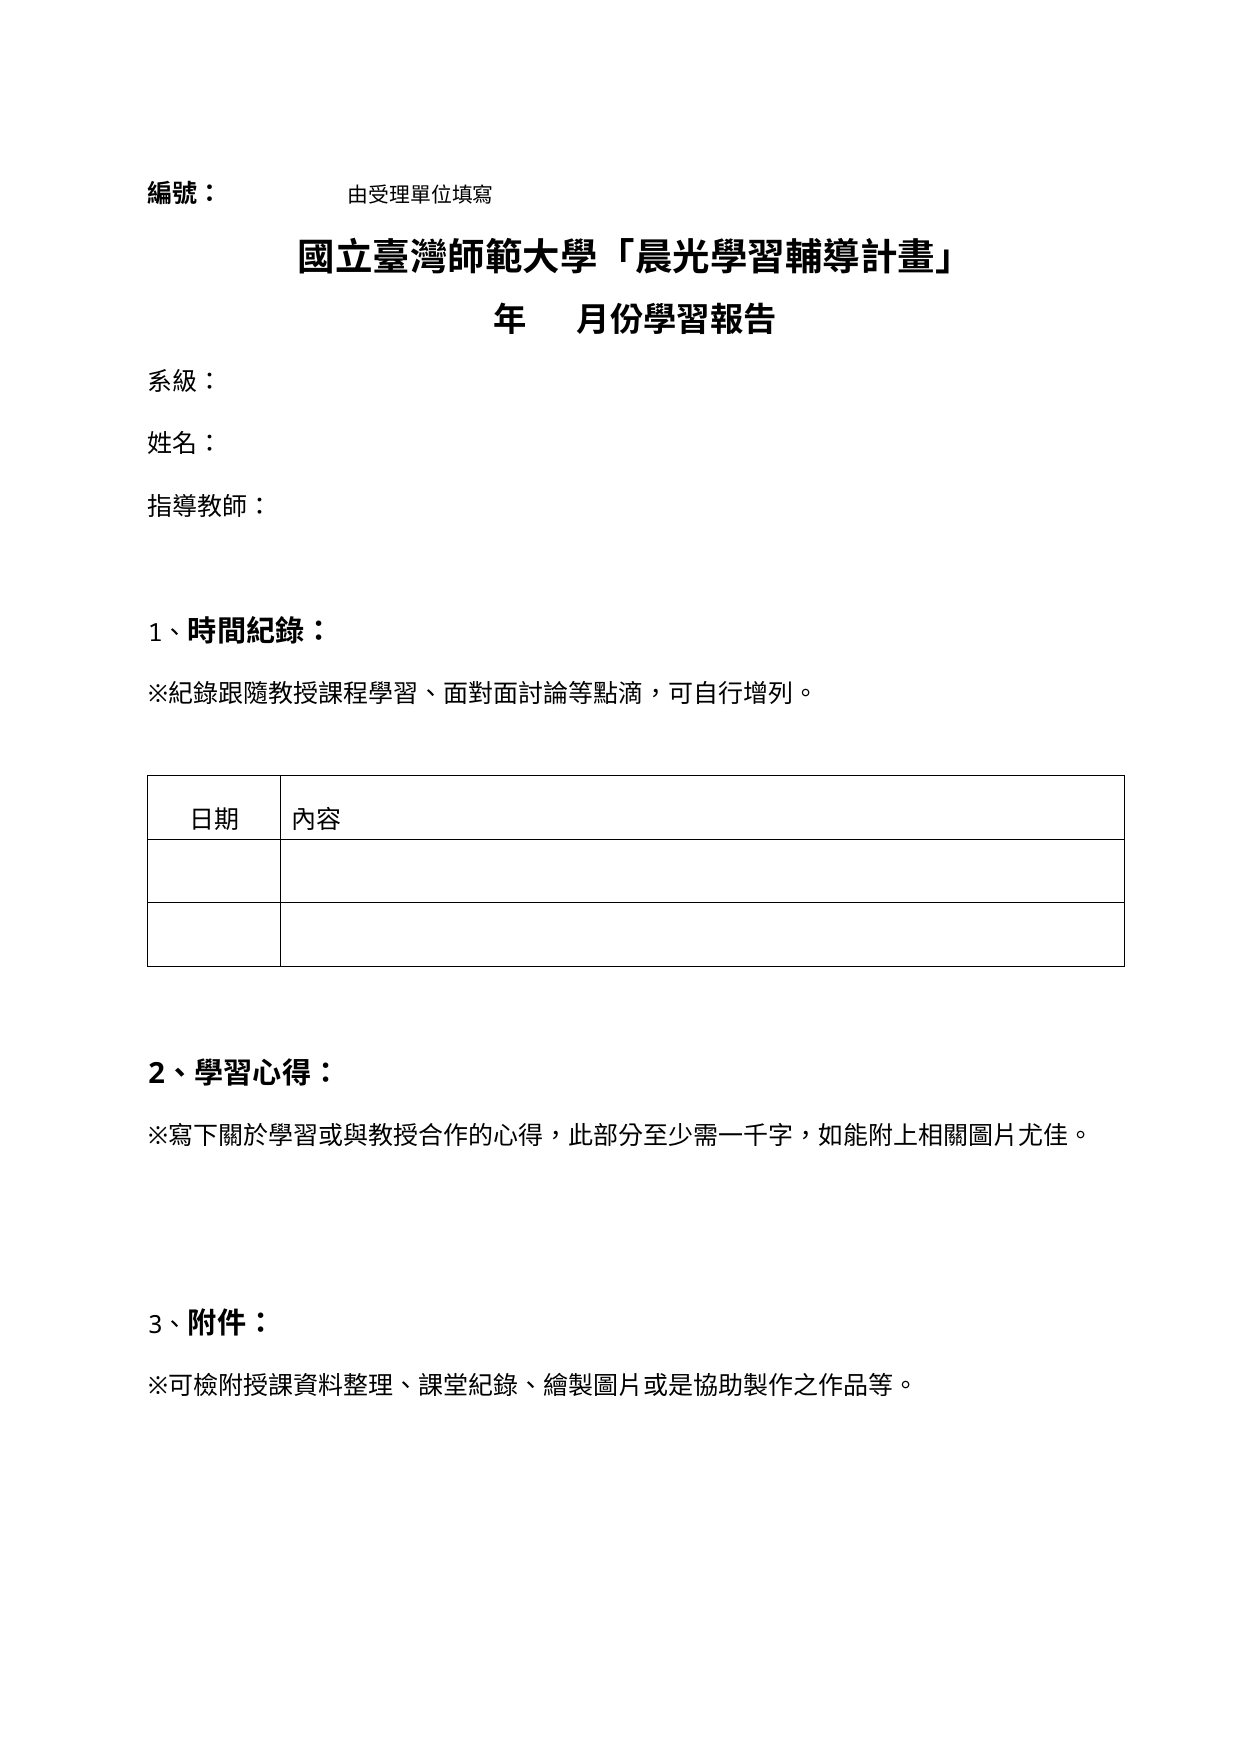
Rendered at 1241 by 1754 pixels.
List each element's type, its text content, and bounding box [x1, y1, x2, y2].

text 國立臺灣師範大學「晨光學習輔導計畫」 [148, 212, 1122, 275]
text ※寫下關於學習或與教授合作的心得，此部分至少需一千字，如能附上相關圖片尤佳。 [148, 1092, 1122, 1154]
list 時間紀錄： [148, 587, 1122, 650]
list 學習心得： [148, 1029, 1122, 1092]
table_cell [148, 903, 280, 966]
table_cell [281, 840, 1124, 902]
table_cell [281, 903, 1124, 966]
text 系級： [148, 337, 1122, 400]
table_cell [148, 840, 280, 902]
table_header 內容 [281, 776, 1124, 838]
text 姓名： [148, 400, 1122, 462]
text ※可檢附授課資料整理、課堂紀錄、繪製圖片或是協助製作之作品等。 [148, 1342, 1122, 1404]
text 指導教師： [148, 462, 1122, 525]
table_header 日期 [148, 776, 280, 838]
text 編號： 由受理單位填寫 [148, 150, 1122, 212]
list 附件： [148, 1279, 1122, 1342]
text ※紀錄跟隨教授課程學習、面對面討論等點滴，可自行增列。 [148, 650, 1122, 712]
text 年 月份學習報告 [148, 275, 1122, 337]
